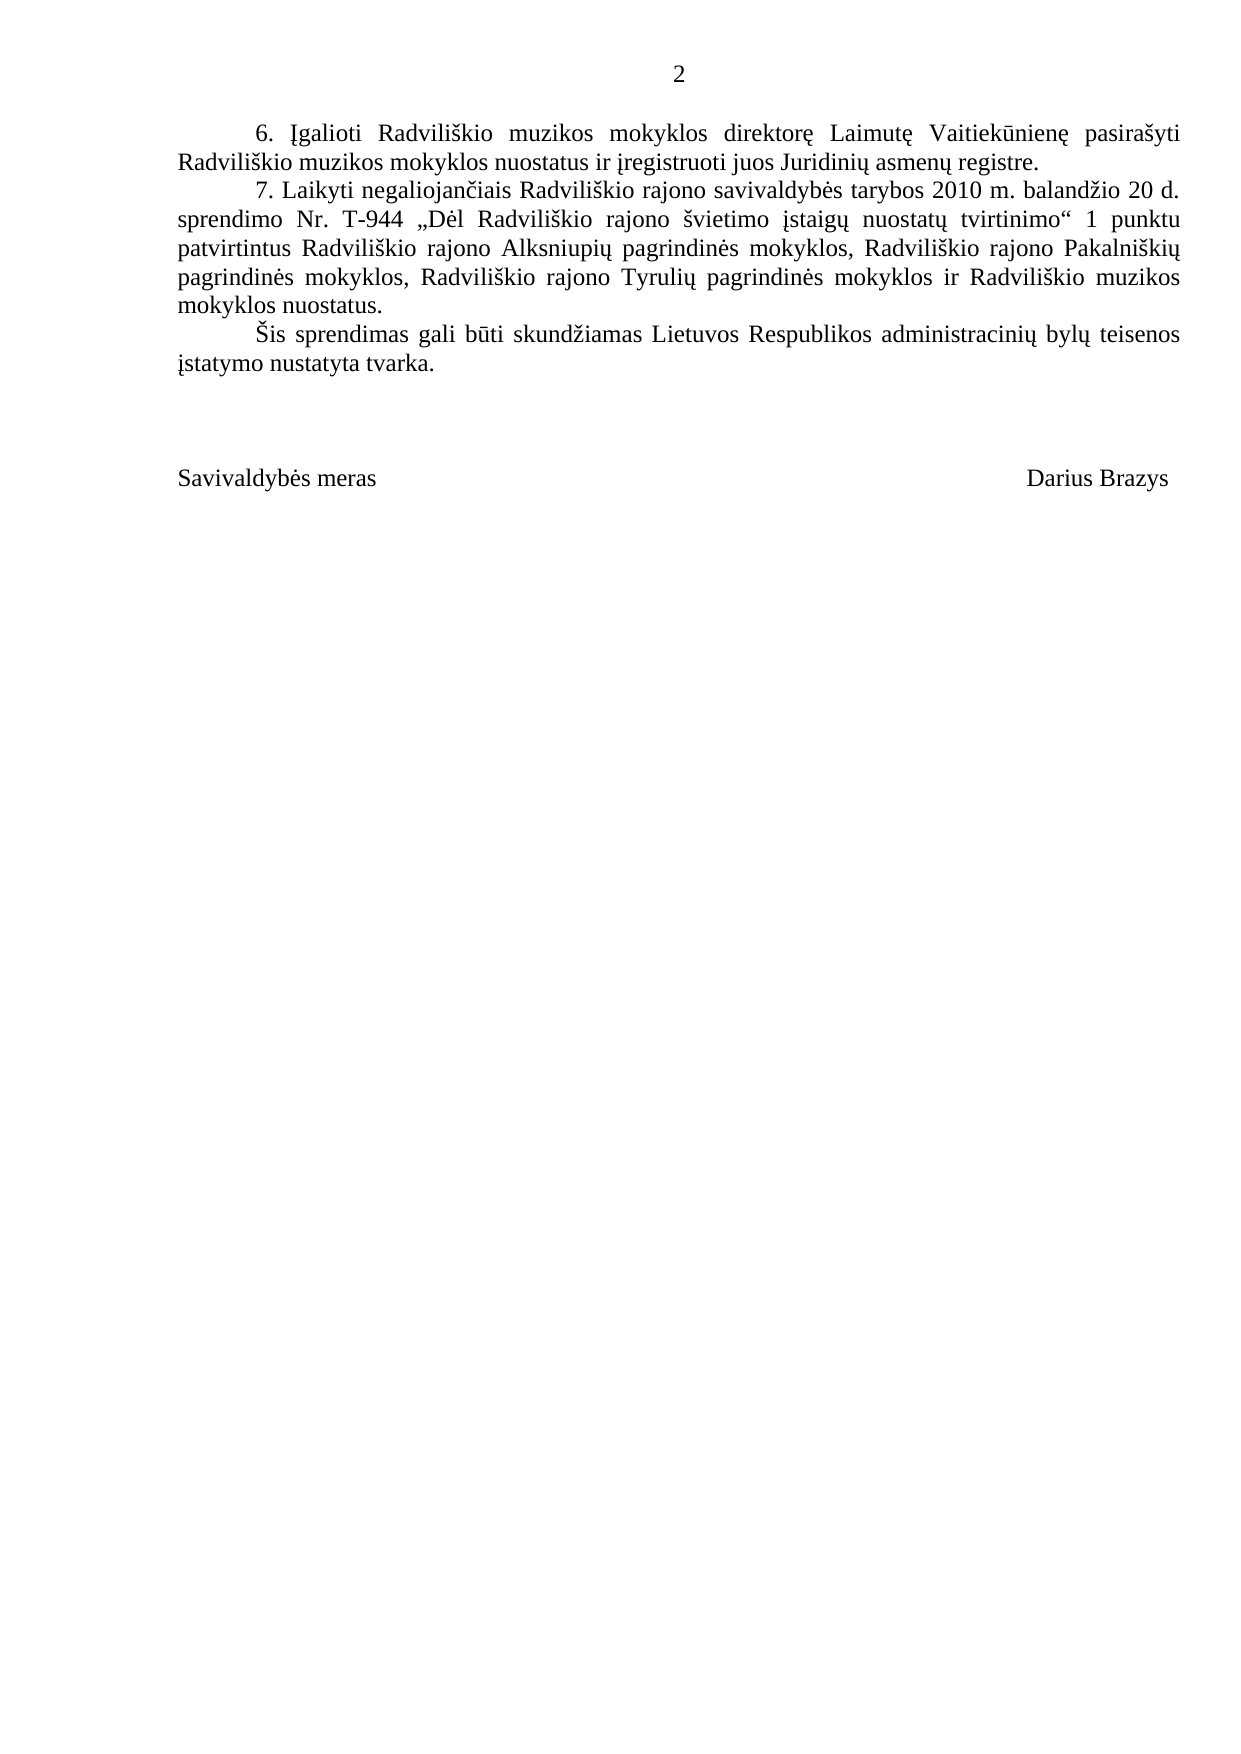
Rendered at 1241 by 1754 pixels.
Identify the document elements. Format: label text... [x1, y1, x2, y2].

text 7. Laikyti negaliojančiais Radviliškio rajono savivaldybės tarybos 2010 m. balandžio 20 d. sprendimo Nr. T-944 „Dėl Radviliškio rajono švietimo įstaigų nuostatų tvirtinimo“ 1 punktu patvirtintus Radviliškio rajono Alksniupių pagrindinės mokyklos, Radviliškio rajono Pakalniškių pagrindinės mokyklos, Radviliškio rajono Tyrulių pagrindinės mokyklos ir Radviliškio muzikos mokyklos nuostatus. [177, 176, 1181, 319]
text 6. Įgalioti Radviliškio muzikos mokyklos direktorę Laimutę Vaitiekūnienę pasirašyti Radviliškio muzikos mokyklos nuostatus ir įregistruoti juos Juridinių asmenų registre. [177, 118, 1181, 176]
text Savivaldybės meras Darius Brazys [177, 463, 1181, 492]
text Šis sprendimas gali būti skundžiamas Lietuvos Respublikos administracinių bylų teisenos įstatymo nustatyta tvarka. [177, 319, 1181, 377]
